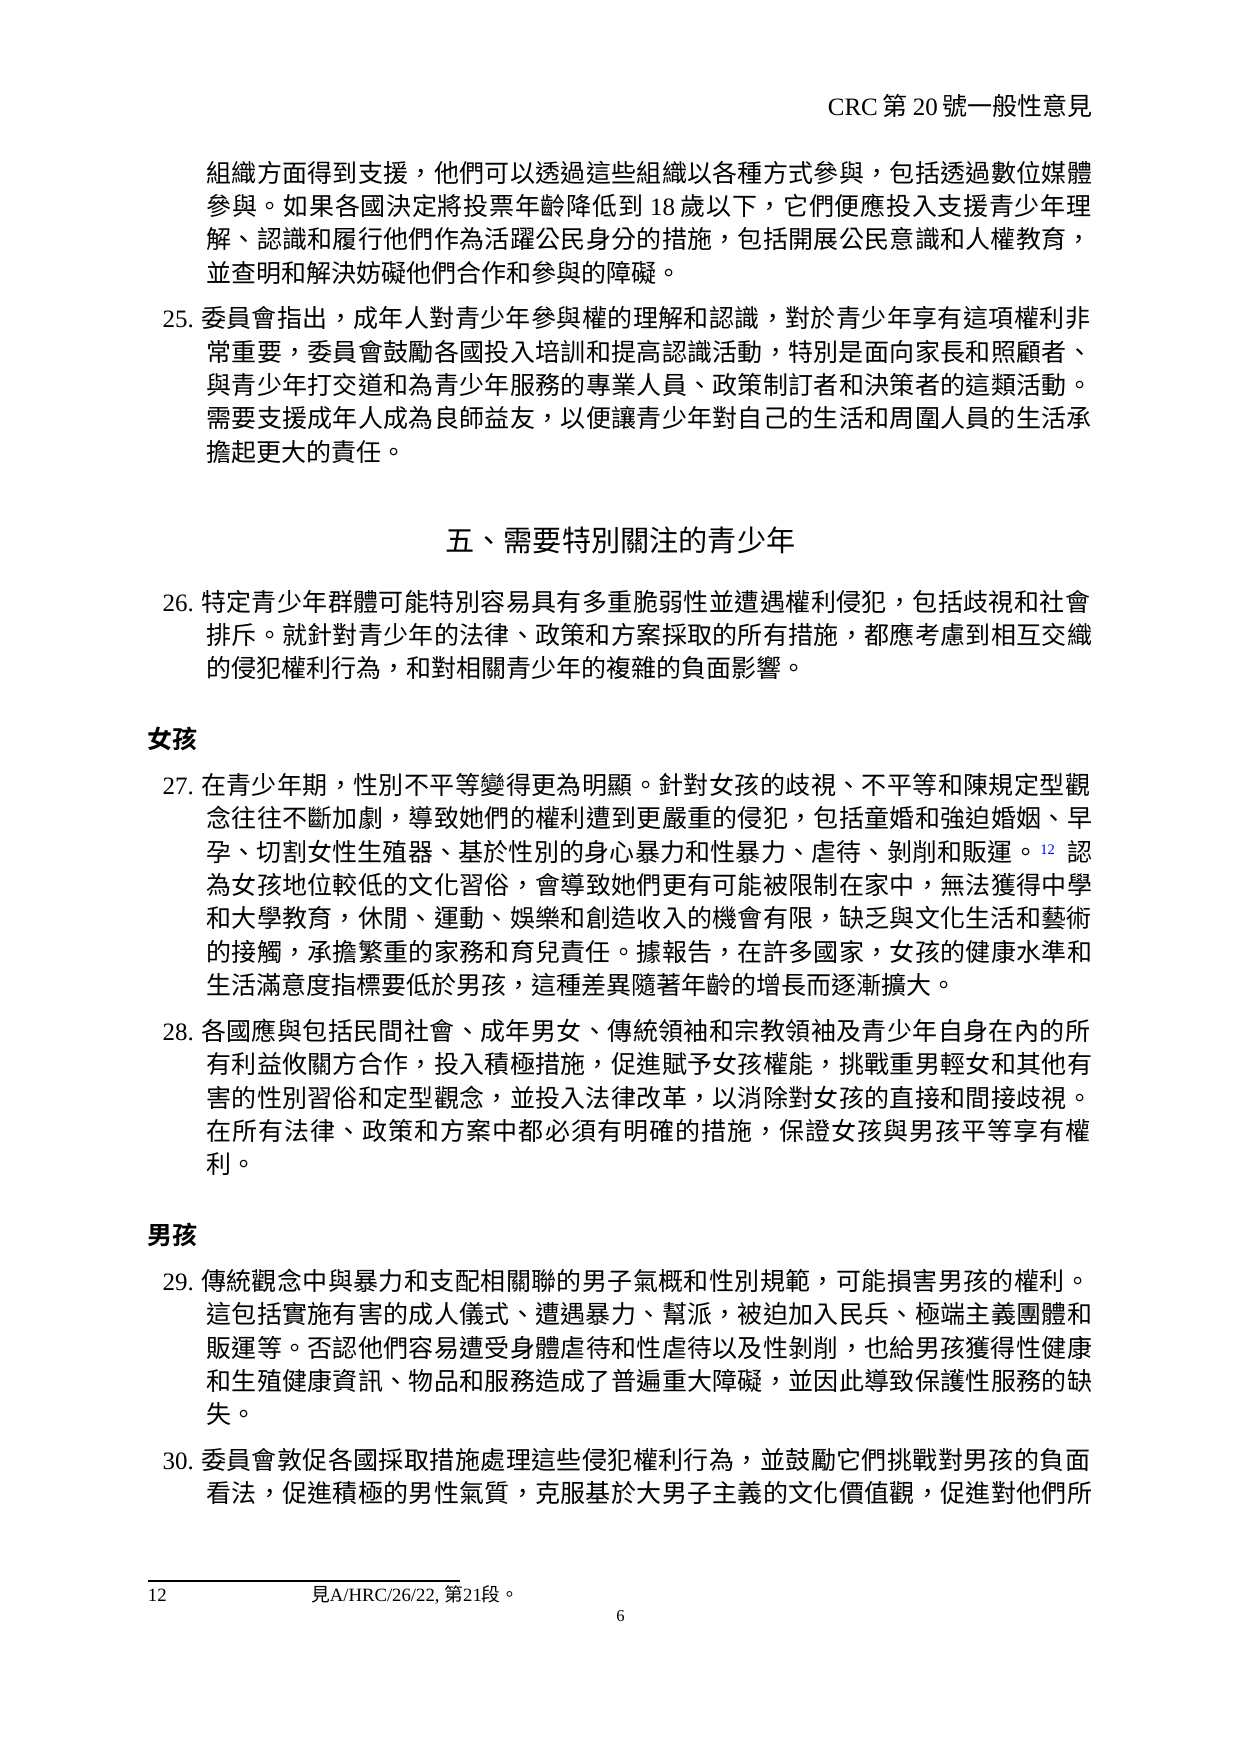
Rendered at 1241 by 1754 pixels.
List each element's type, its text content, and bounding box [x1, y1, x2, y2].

text 見A/HRC/26/22, 第21段。 [148, 1581, 974, 1606]
text 26. 特定青少年群體可能特別容易具有多重脆弱性並遭遇權利侵犯，包括歧視和社會排斥。就針對青少年的法律、政策和方案採取的所有措施，都應考慮到相互交織的侵犯權利行為，和對相關青少年的複雜的負面影響。 [162, 584, 1092, 684]
text 男孩 [148, 1218, 974, 1251]
text 28. 各國應與包括民間社會、成年男女、傳統領袖和宗教領袖及青少年自身在內的所有利益攸關方合作，投入積極措施，促進賦予女孩權能，挑戰重男輕女和其他有害的性別習俗和定型觀念，並投入法律改革，以消除對女孩的直接和間接歧視。在所有法律、政策和方案中都必須有明確的措施，保證女孩與男孩平等享有權利。 [162, 1014, 1092, 1180]
text 25. 委員會指出，成年人對青少年參與權的理解和認識，對於青少年享有這項權利非常重要，委員會鼓勵各國投入培訓和提高認識活動，特別是面向家長和照顧者、與青少年打交道和為青少年服務的專業人員、政策制訂者和決策者的這類活動。需要支援成年人成為良師益友，以便讓青少年對自己的生活和周圍人員的生活承擔起更大的責任。 [162, 301, 1092, 468]
text 五、需要特別關注的青少年 [148, 518, 1093, 559]
text 30. 委員會敦促各國採取措施處理這些侵犯權利行為，並鼓勵它們挑戰對男孩的負面看法，促進積極的男性氣質，克服基於大男子主義的文化價值觀，促進對他們所 [162, 1443, 1092, 1509]
text 女孩 [148, 722, 974, 755]
text 29. 傳統觀念中與暴力和支配相關聯的男子氣概和性別規範，可能損害男孩的權利。這包括實施有害的成人儀式、遭遇暴力、幫派，被迫加入民兵、極端主義團體和販運等。否認他們容易遭受身體虐待和性虐待以及性剝削，也給男孩獲得性健康和生殖健康資訊、物品和服務造成了普遍重大障礙，並因此導致保護性服務的缺失。 [162, 1264, 1092, 1430]
text 組織方面得到支援，他們可以透過這些組織以各種方式參與，包括透過數位媒體參與。如果各國決定將投票年齡降低到18歲以下，它們便應投入支援青少年理解、認識和履行他們作為活躍公民身分的措施，包括開展公民意識和人權教育，並查明和解決妨礙他們合作和參與的障礙。 [162, 155, 1092, 289]
text 27. 在青少年期，性別不平等變得更為明顯。針對女孩的歧視、不平等和陳規定型觀念往往不斷加劇，導致她們的權利遭到更嚴重的侵犯，包括童婚和強迫婚姻、早孕、切割女性生殖器、基於性別的身心暴力和性暴力、虐待、剝削和販運。 認為女孩地位較低的文化習俗，會導致她們更有可能被限制在家中，無法獲得中學和大學教育，休閒、運動、娛樂和創造收入的機會有限，缺乏與文化生活和藝術的接觸，承擔繁重的家務和育兒責任。據報告，在許多國家，女孩的健康水準和生活滿意度指標要低於男孩，這種差異隨著年齡的增長而逐漸擴大。 [162, 768, 1092, 1001]
